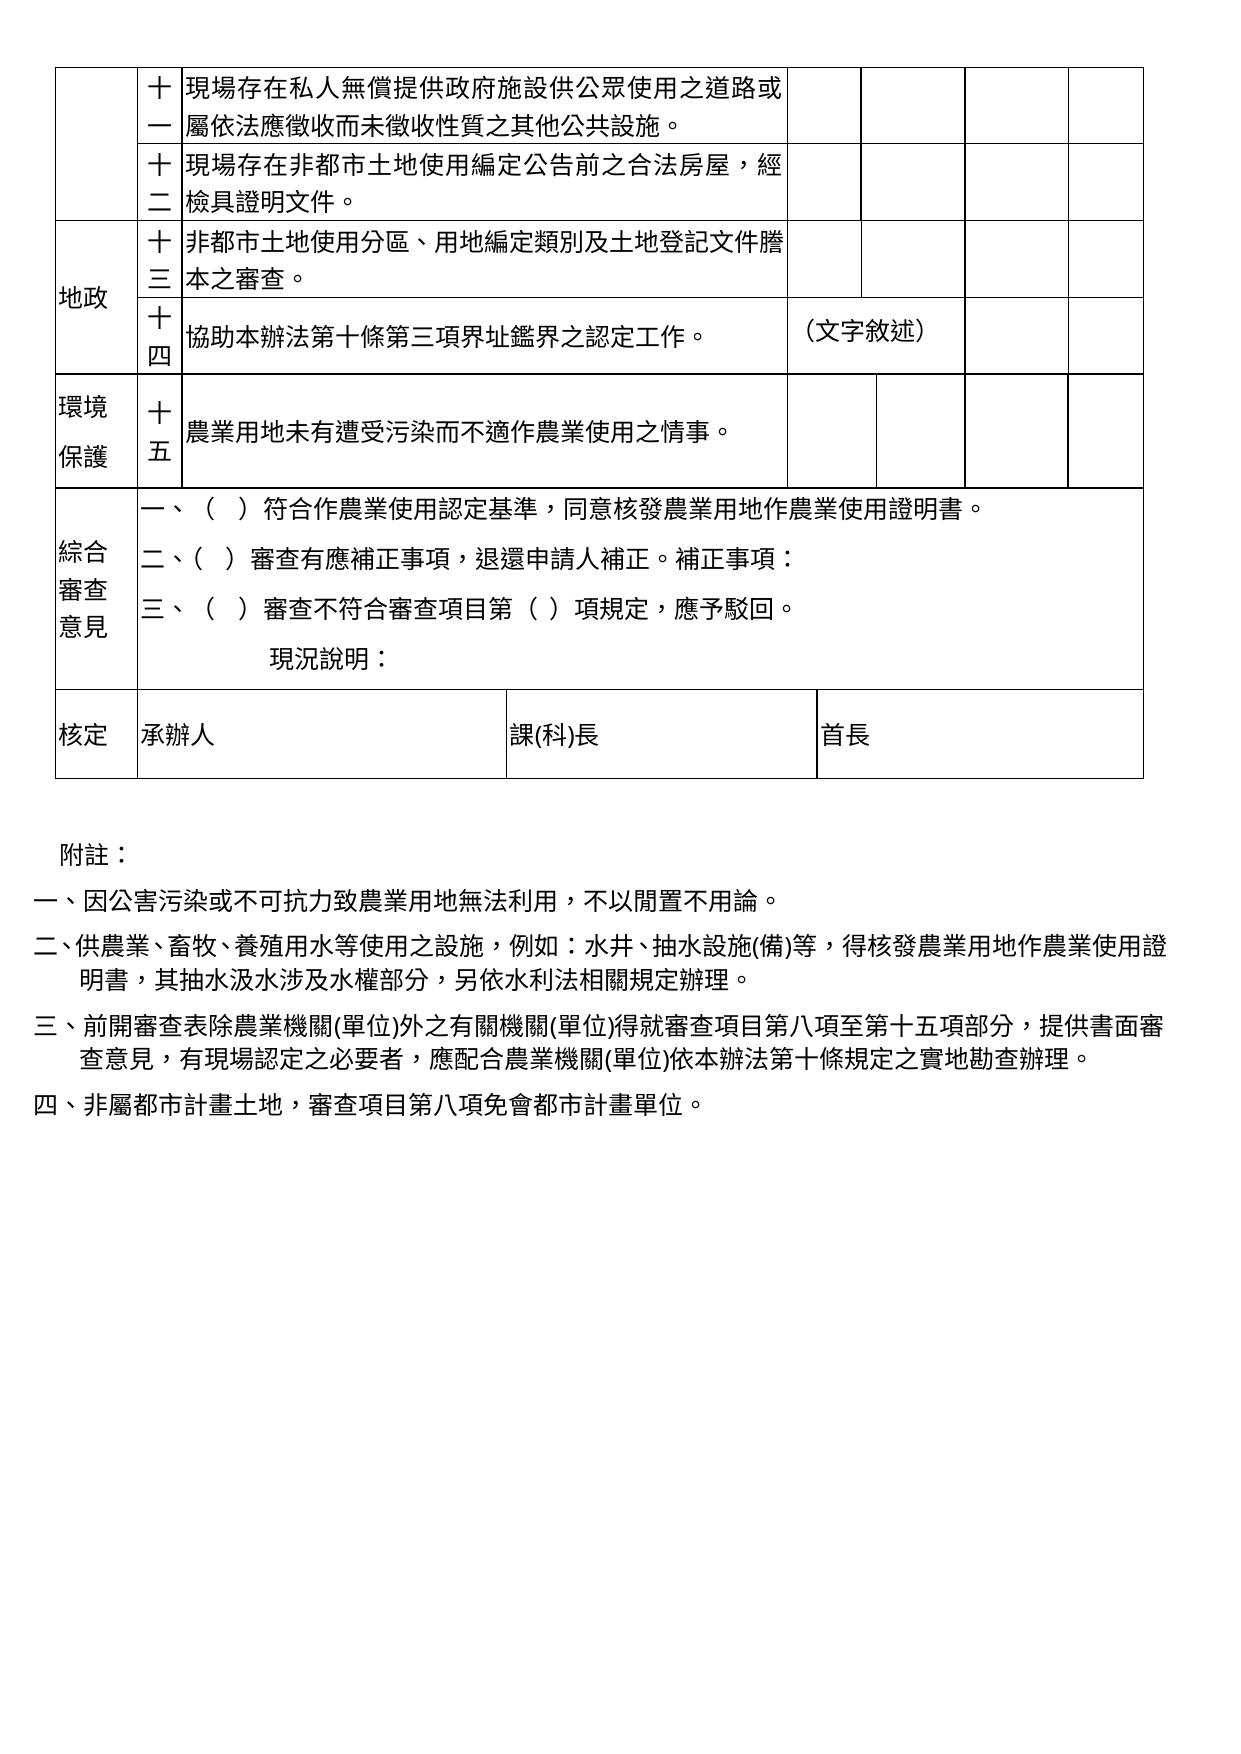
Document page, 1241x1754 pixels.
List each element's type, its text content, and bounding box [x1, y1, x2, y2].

table_cell [1069, 68, 1143, 143]
table_cell 核定 [56, 690, 137, 778]
table_cell 環境 保護 [56, 375, 137, 487]
table_cell [1069, 144, 1143, 220]
table_cell 地政 [56, 221, 137, 373]
table_cell 一、（ ）符合作農業使用認定基準，同意核發農業用地作農業使用證明書。 二、（ ）審查有應補正事項，退還申請人補正。補正事項： 三、（ ）審查不符合審查項目第（ ）項規定，應予駁回。 現況說明： [138, 489, 1143, 688]
table_cell 十二 [138, 144, 181, 220]
table_cell [862, 68, 964, 143]
table_cell 課(科)長 [507, 690, 816, 778]
text 三、前開審查表除農業機關(單位)外之有關機關(單位)得就審查項目第八項至第十五項部分，提供書面審查意見，有現場認定之必要者，應配合農業機關(單位)依本辦法第十條規定之實地勘查辦理。 [33, 1008, 1167, 1075]
table_cell 綜合 審查 意見 [56, 489, 137, 688]
table_cell 十三 [138, 221, 181, 296]
table_cell [966, 375, 1067, 487]
text 二、供農業、畜牧、養殖用水等使用之設施，例如：水井、抽水設施(備)等，得核發農業用地作農業使用證明書，其抽水汲水涉及水權部分，另依水利法相關規定辦理。 [33, 929, 1167, 996]
table_cell 首長 [818, 690, 1143, 778]
table_cell [788, 68, 860, 143]
table_cell [862, 144, 964, 220]
table_cell [56, 68, 137, 220]
table_cell （文字敘述） [788, 298, 964, 373]
table_cell [1069, 221, 1143, 296]
table_cell [966, 68, 1068, 143]
table_cell [877, 375, 964, 487]
text 四、非屬都市計畫土地，審查項目第八項免會都市計畫單位。 [33, 1087, 1167, 1121]
table_cell 現場存在私人無償提供政府施設供公眾使用之道路或屬依法應徵收而未徵收性質之其他公共設施。 [183, 68, 787, 143]
text 一、因公害污染或不可抗力致農業用地無法利用，不以閒置不用論。 [33, 883, 1167, 917]
table_cell 十一 [138, 68, 181, 143]
table_cell [966, 298, 1068, 373]
table_cell 承辦人 [138, 690, 506, 778]
table_cell [1069, 298, 1143, 373]
table_cell 非都市土地使用分區、用地編定類別及土地登記文件謄本之審查。 [183, 221, 787, 296]
table_cell [788, 221, 861, 296]
table_cell 農業用地未有遭受污染而不適作農業使用之情事。 [183, 375, 787, 487]
table_cell [966, 144, 1068, 220]
table_cell [862, 221, 964, 296]
table_cell [1069, 375, 1143, 487]
table_cell [788, 144, 860, 220]
table_cell [788, 375, 876, 487]
table_cell [966, 221, 1068, 296]
text 附註： [59, 837, 1167, 871]
table_cell 十五 [138, 375, 181, 487]
table_cell 現場存在非都市土地使用編定公告前之合法房屋，經檢具證明文件。 [183, 144, 787, 220]
table_cell 十四 [138, 298, 181, 373]
table_cell 協助本辦法第十條第三項界址鑑界之認定工作。 [183, 298, 787, 373]
